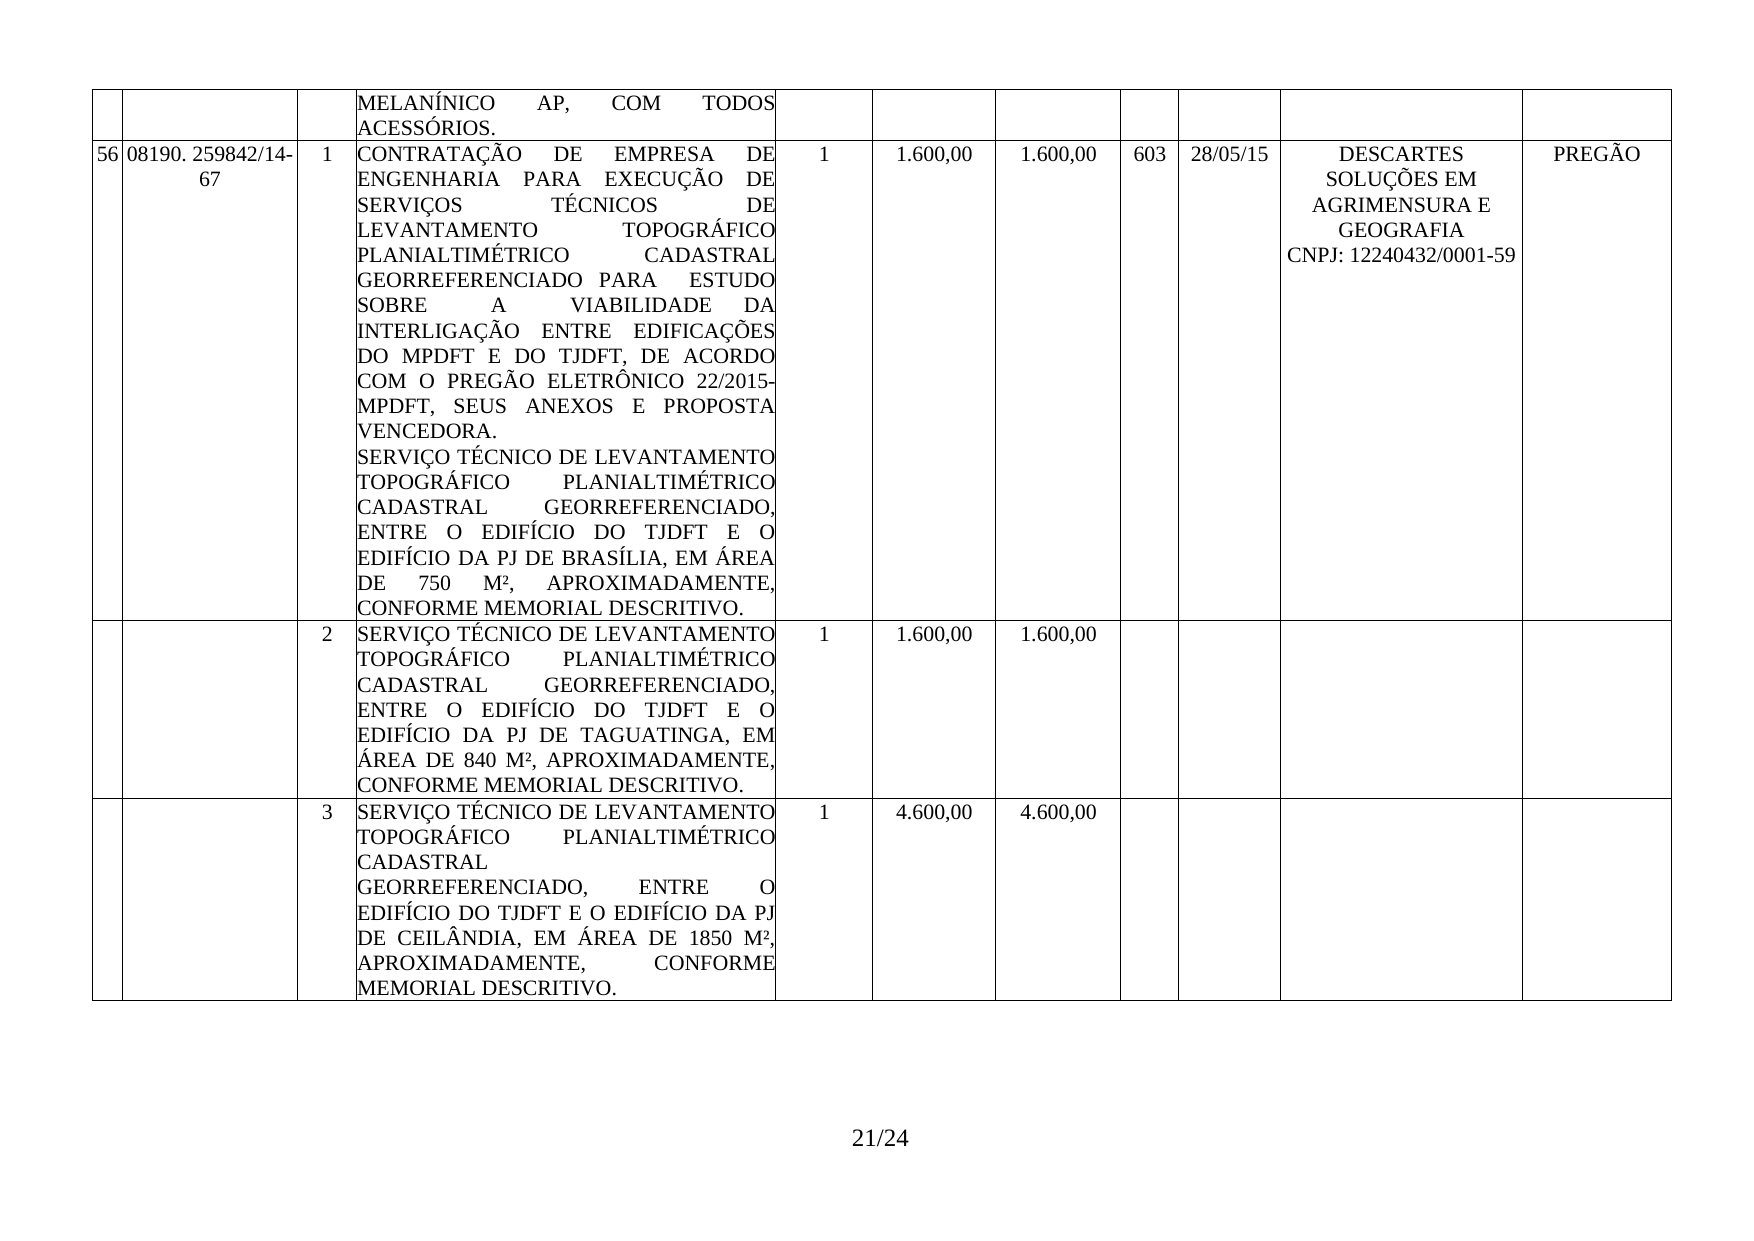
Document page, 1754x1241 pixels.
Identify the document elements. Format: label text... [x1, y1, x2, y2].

table_cell [1523, 621, 1671, 798]
table_cell SERVIÇO TÉCNICO DE LEVANTAMENTO TOPOGRÁFICO PLANIALTIMÉTRICO CADASTRAL GEORREFERENCIADO, ENTRE O EDIFÍCIO DO TJDFT E O EDIFÍCIO DA PJ DE CEILÂNDIA, EM ÁREA DE 1850 M², APROXIMADAMENTE, CONFORME MEMORIAL DESCRITIVO. [357, 799, 775, 1000]
table_cell DESCARTES SOLUÇÕES EM AGRIMENSURA E GEOGRAFIA CNPJ: 12240432/0001-59 [1281, 141, 1522, 620]
table_cell [93, 90, 122, 140]
table_cell [1523, 90, 1671, 140]
table_cell [123, 621, 297, 798]
table_cell 1 [776, 141, 872, 620]
table_cell 603 [1121, 141, 1178, 620]
table_cell [1281, 90, 1522, 140]
table_cell 1 [298, 141, 356, 620]
table_cell 28/05/15 [1179, 141, 1280, 620]
table_cell [1179, 90, 1280, 140]
table_cell [123, 799, 297, 1000]
table_cell 1 [776, 799, 872, 1000]
table_cell [93, 621, 122, 798]
table_cell [873, 90, 995, 140]
table_cell [93, 799, 122, 1000]
table_cell 3 [298, 799, 356, 1000]
table_cell [1523, 799, 1671, 1000]
table_cell 1.600,00 [873, 621, 995, 798]
table_cell 4.600,00 [873, 799, 995, 1000]
table_cell [1281, 621, 1522, 798]
table_cell [996, 90, 1120, 140]
table_cell [1281, 799, 1522, 1000]
table_cell MELANÍNICO AP, COM TODOS ACESSÓRIOS. [357, 90, 775, 140]
table_cell [1121, 799, 1178, 1000]
table_cell SERVIÇO TÉCNICO DE LEVANTAMENTO TOPOGRÁFICO PLANIALTIMÉTRICO CADASTRAL GEORREFERENCIADO, ENTRE O EDIFÍCIO DO TJDFT E O EDIFÍCIO DA PJ DE TAGUATINGA, EM ÁREA DE 840 M², APROXIMADAMENTE, CONFORME MEMORIAL DESCRITIVO. [357, 621, 775, 798]
table_cell 1.600,00 [873, 141, 995, 620]
table_cell 4.600,00 [996, 799, 1120, 1000]
table_cell [298, 90, 356, 140]
table_cell 1 [776, 621, 872, 798]
table_cell [1179, 799, 1280, 1000]
table_cell [776, 90, 872, 140]
table_cell [123, 90, 297, 140]
table_cell [1121, 90, 1178, 140]
table_cell 1.600,00 [996, 621, 1120, 798]
table_cell [1121, 621, 1178, 798]
table_cell CONTRATAÇÃO DE EMPRESA DE ENGENHARIA PARA EXECUÇÃO DE SERVIÇOS TÉCNICOS DE LEVANTAMENTO TOPOGRÁFICO PLANIALTIMÉTRICO CADASTRAL GEORREFERENCIADO PARA ESTUDO SOBRE A VIABILIDADE DA INTERLIGAÇÃO ENTRE EDIFICAÇÕES DO MPDFT E DO TJDFT, DE ACORDO COM O PREGÃO ELETRÔNICO 22/2015-MPDFT, SEUS ANEXOS E PROPOSTA VENCEDORA. SERVIÇO TÉCNICO DE LEVANTAMENTO TOPOGRÁFICO PLANIALTIMÉTRICO CADASTRAL GEORREFERENCIADO, ENTRE O EDIFÍCIO DO TJDFT E O EDIFÍCIO DA PJ DE BRASÍLIA, EM ÁREA DE 750 M², APROXIMADAMENTE, CONFORME MEMORIAL DESCRITIVO. [357, 141, 775, 620]
table_cell PREGÃO [1523, 141, 1671, 620]
table_cell 1.600,00 [996, 141, 1120, 620]
table_cell 2 [298, 621, 356, 798]
table_cell [1179, 621, 1280, 798]
table_cell 08190. 259842/14-67 [123, 141, 297, 620]
table_cell 56 [93, 141, 122, 620]
